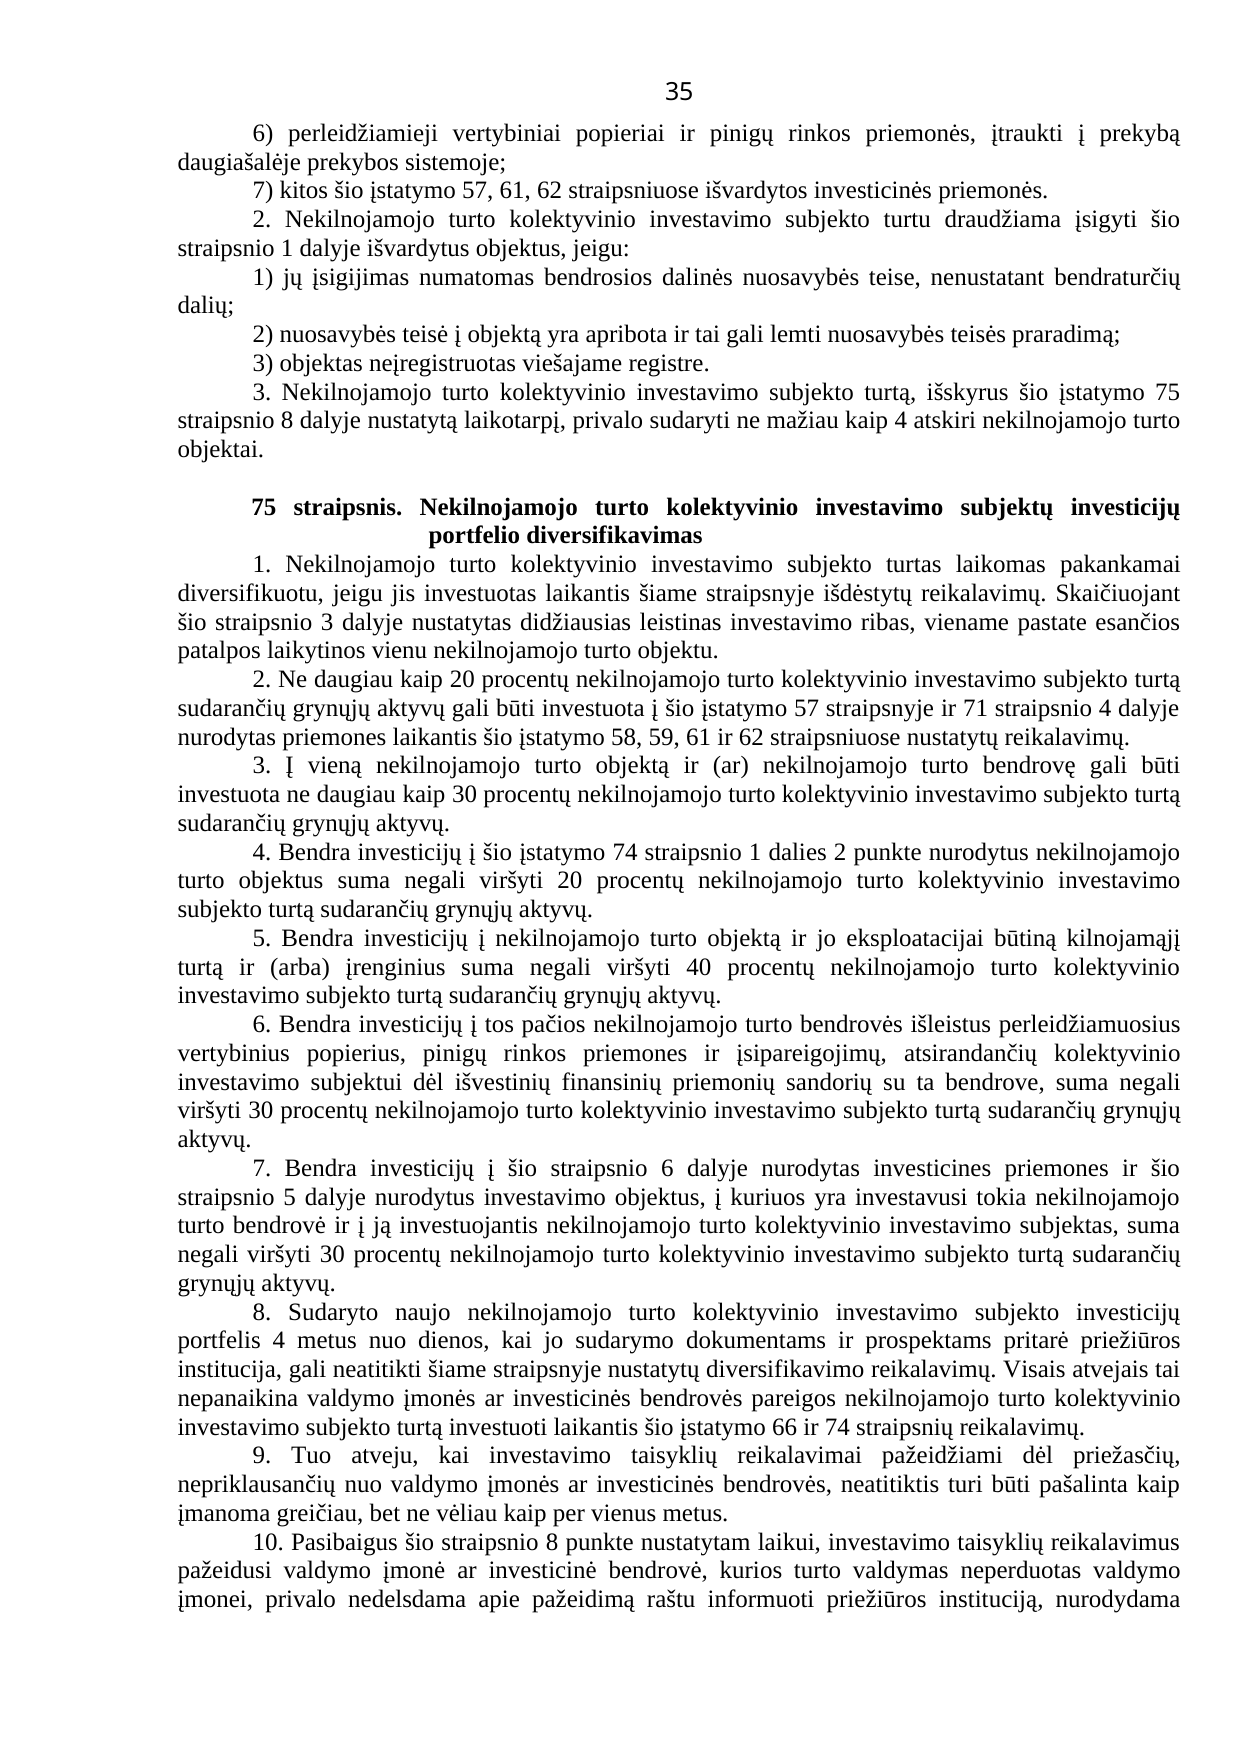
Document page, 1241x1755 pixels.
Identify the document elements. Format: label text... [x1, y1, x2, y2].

text 7. Bendra investicijų į šio straipsnio 6 dalyje nurodytas investicines priemones ir šio straipsnio 5 dalyje nurodytus investavimo objektus, į kuriuos yra investavusi tokia nekilnojamojo turto bendrovė ir į ją investuojantis nekilnojamojo turto kolektyvinio investavimo subjektas, suma negali viršyti 30 procentų nekilnojamojo turto kolektyvinio investavimo subjekto turtą sudarančių grynųjų aktyvų. [177, 1153, 1181, 1297]
text 3. Nekilnojamojo turto kolektyvinio investavimo subjekto turtą, išskyrus šio įstatymo 75 straipsnio 8 dalyje nustatytą laikotarpį, privalo sudaryti ne mažiau kaip 4 atskiri nekilnojamojo turto objektai. [177, 377, 1181, 463]
text 2. Ne daugiau kaip 20 procentų nekilnojamojo turto kolektyvinio investavimo subjekto turtą sudarančių grynųjų aktyvų gali būti investuota į šio įstatymo 57 straipsnyje ir 71 straipsnio 4 dalyje nurodytas priemones laikantis šio įstatymo 58, 59, 61 ir 62 straipsniuose nustatytų reikalavimų. [177, 664, 1181, 751]
text 8. Sudaryto naujo nekilnojamojo turto kolektyvinio investavimo subjekto investicijų portfelis 4 metus nuo dienos, kai jo sudarymo dokumentams ir prospektams pritarė priežiūros institucija, gali neatitikti šiame straipsnyje nustatytų diversifikavimo reikalavimų. Visais atvejais tai nepanaikina valdymo įmonės ar investicinės bendrovės pareigos nekilnojamojo turto kolektyvinio investavimo subjekto turtą investuoti laikantis šio įstatymo 66 ir 74 straipsnių reikalavimų. [177, 1297, 1181, 1441]
text 2. Nekilnojamojo turto kolektyvinio investavimo subjekto turtu draudžiama įsigyti šio straipsnio 1 dalyje išvardytus objektus, jeigu: [177, 204, 1181, 262]
text 5. Bendra investicijų į nekilnojamojo turto objektą ir jo eksploatacijai būtiną kilnojamąjį turtą ir (arba) įrenginius suma negali viršyti 40 procentų nekilnojamojo turto kolektyvinio investavimo subjekto turtą sudarančių grynųjų aktyvų. [177, 923, 1181, 1009]
text 4. Bendra investicijų į šio įstatymo 74 straipsnio 1 dalies 2 punkte nurodytus nekilnojamojo turto objektus suma negali viršyti 20 procentų nekilnojamojo turto kolektyvinio investavimo subjekto turtą sudarančių grynųjų aktyvų. [177, 837, 1181, 923]
text 9. Tuo atveju, kai investavimo taisyklių reikalavimai pažeidžiami dėl priežasčių, nepriklausančių nuo valdymo įmonės ar investicinės bendrovės, neatitiktis turi būti pašalinta kaip įmanoma greičiau, bet ne vėliau kaip per vienus metus. [177, 1441, 1181, 1527]
text 10. Pasibaigus šio straipsnio 8 punkte nustatytam laikui, investavimo taisyklių reikalavimus pažeidusi valdymo įmonė ar investicinė bendrovė, kurios turto valdymas neperduotas valdymo įmonei, privalo nedelsdama apie pažeidimą raštu informuoti priežiūros instituciją, nurodydama [177, 1527, 1181, 1613]
text 1) jų įsigijimas numatomas bendrosios dalinės nuosavybės teise, nenustatant bendraturčių dalių; [177, 262, 1181, 319]
text 75 straipsnis. Nekilnojamojo turto kolektyvinio investavimo subjektų investicijų portfelio diversifikavimas [251, 492, 1181, 549]
text 1. Nekilnojamojo turto kolektyvinio investavimo subjekto turtas laikomas pakankamai diversifikuotu, jeigu jis investuotas laikantis šiame straipsnyje išdėstytų reikalavimų. Skaičiuojant šio straipsnio 3 dalyje nustatytas didžiausias leistinas investavimo ribas, viename pastate esančios patalpos laikytinos vienu nekilnojamojo turto objektu. [177, 549, 1181, 664]
text 3. Į vieną nekilnojamojo turto objektą ir (ar) nekilnojamojo turto bendrovę gali būti investuota ne daugiau kaip 30 procentų nekilnojamojo turto kolektyvinio investavimo subjekto turtą sudarančių grynųjų aktyvų. [177, 751, 1181, 837]
text 7) kitos šio įstatymo 57, 61, 62 straipsniuose išvardytos investicinės priemonės. [177, 176, 1181, 204]
text 2) nuosavybės teisė į objektą yra apribota ir tai gali lemti nuosavybės teisės praradimą; [177, 319, 1181, 348]
text 3) objektas neįregistruotas viešajame registre. [177, 348, 1181, 377]
text 6) perleidžiamieji vertybiniai popieriai ir pinigų rinkos priemonės, įtraukti į prekybą daugiašalėje prekybos sistemoje; [177, 118, 1181, 176]
text 6. Bendra investicijų į tos pačios nekilnojamojo turto bendrovės išleistus perleidžiamuosius vertybinius popierius, pinigų rinkos priemones ir įsipareigojimų, atsirandančių kolektyvinio investavimo subjektui dėl išvestinių finansinių priemonių sandorių su ta bendrove, suma negali viršyti 30 procentų nekilnojamojo turto kolektyvinio investavimo subjekto turtą sudarančių grynųjų aktyvų. [177, 1009, 1181, 1153]
